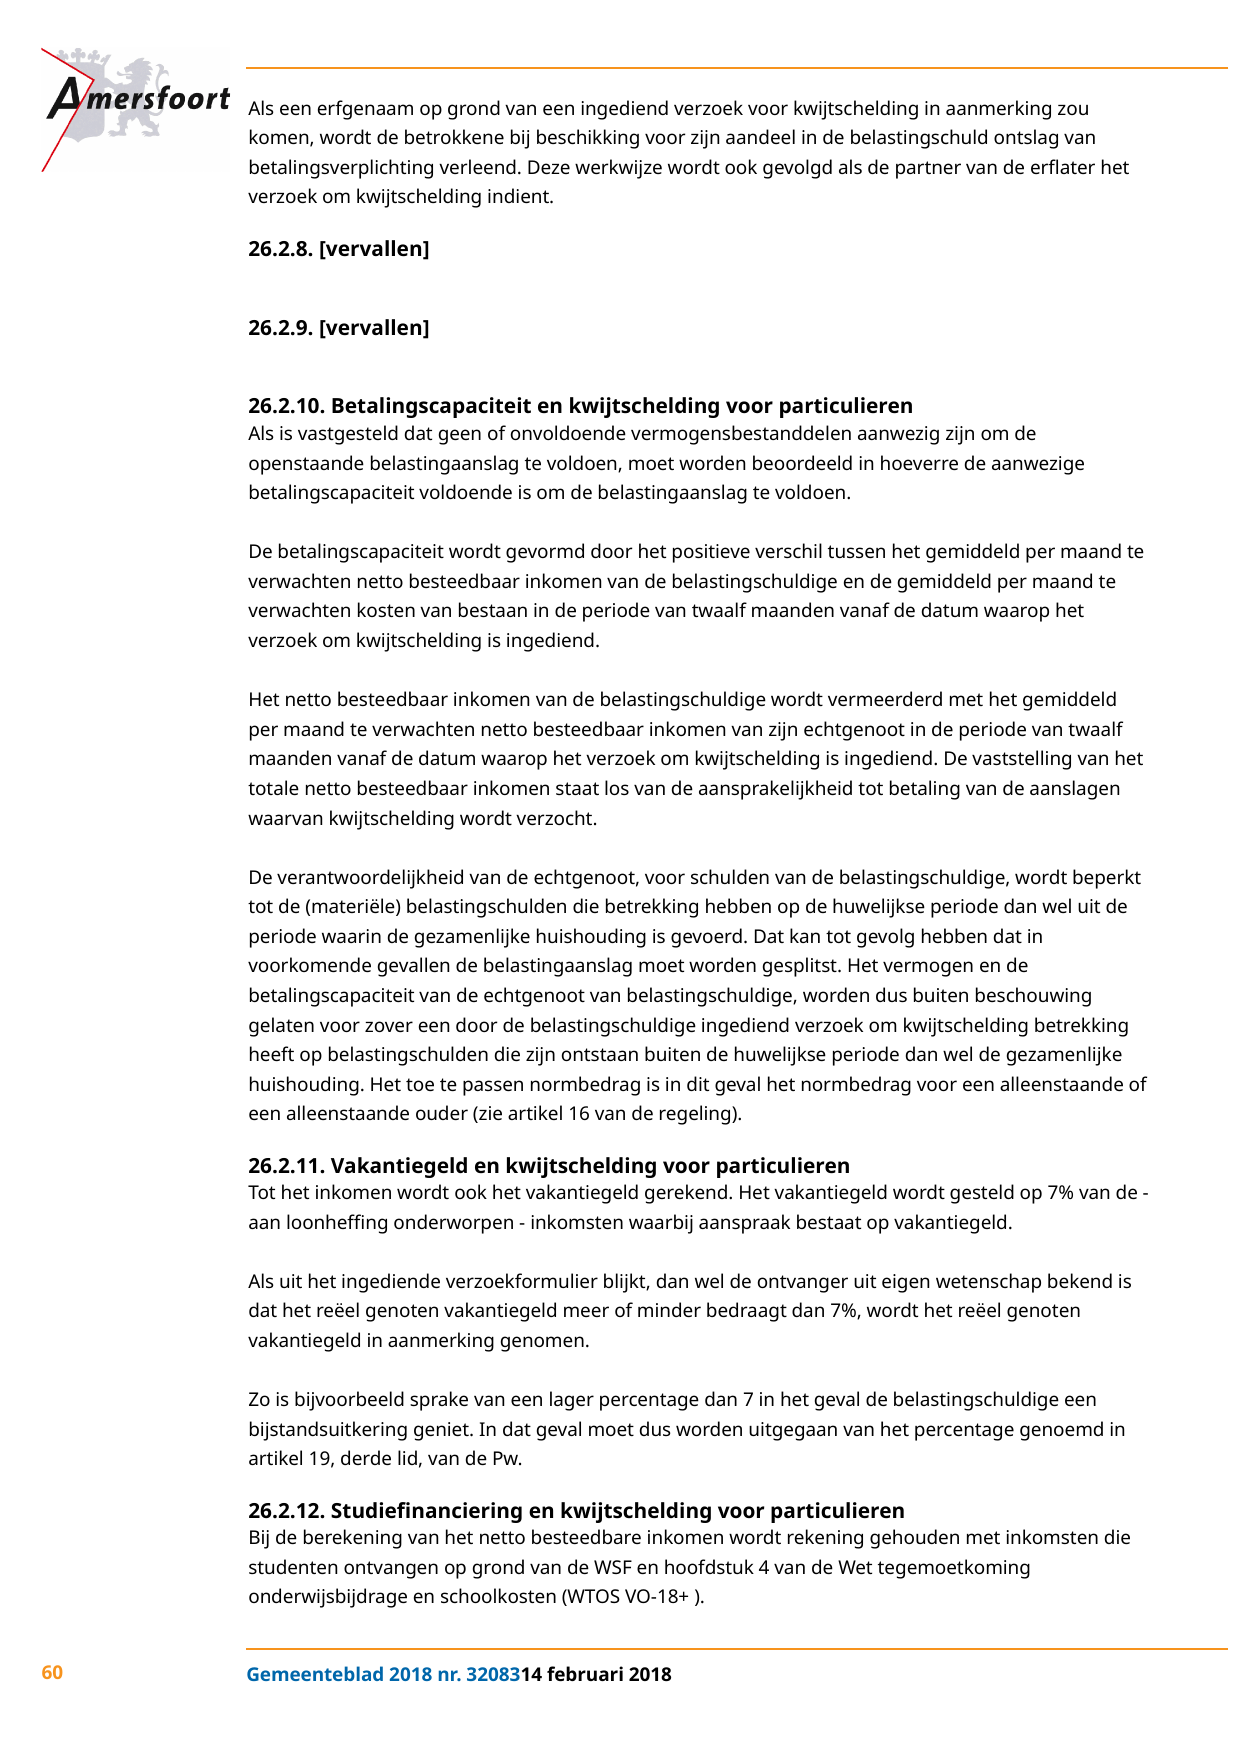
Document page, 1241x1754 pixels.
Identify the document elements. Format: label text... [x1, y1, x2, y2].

text 26.2.12. Studiefinanciering en kwijtschelding voor particulieren [248, 1496, 1152, 1524]
text De betalingscapaciteit wordt gevormd door het positieve verschil tussen het gemiddeld per maand te verwachten netto besteedbaar inkomen van de belastingschuldige en de gemiddeld per maand te verwachten kosten van bestaan in de periode van twaalf maanden vanaf de datum waarop het verzoek om kwijtschelding is ingediend. [248, 538, 1152, 653]
text 26.2.8. [vervallen] [248, 234, 1152, 262]
text Als een erfgenaam op grond van een ingediend verzoek voor kwijtschelding in aanmerking zou komen, wordt de betrokkene bij beschikking voor zijn aandeel in de belastingschuld ontslag van betalingsverplichting verleend. Deze werkwijze wordt ook gevolgd als de partner van de erflater het verzoek om kwijtschelding indient. [248, 95, 1152, 209]
text 26.2.9. [vervallen] [248, 313, 1152, 341]
text De verantwoordelijkheid van de echtgenoot, voor schulden van de belastingschuldige, wordt beperkt tot de (materiële) belastingschulden die betrekking hebben op de huwelijkse periode dan wel uit de periode waarin de gezamenlijke huishouding is gevoerd. Dat kan tot gevolg hebben dat in voorkomende gevallen de belastingaanslag moet worden gesplitst. Het vermogen en de betalingscapaciteit van de echtgenoot van belastingschuldige, worden dus buiten beschouwing gelaten voor zover een door de belastingschuldige ingediend verzoek om kwijtschelding betrekking heeft op belastingschulden die zijn ontstaan buiten de huwelijkse periode dan wel de gezamenlijke huishouding. Het toe te passen normbedrag is in dit geval het normbedrag voor een alleenstaande of een alleenstaande ouder (zie artikel 16 van de regeling). [248, 864, 1152, 1126]
text Zo is bijvoorbeeld sprake van een lager percentage dan 7 in het geval de belastingschuldige een bijstandsuitkering geniet. In dat geval moet dus worden uitgegaan van het percentage genoemd in artikel 19, derde lid, van de Pw. [248, 1386, 1152, 1471]
text Als is vastgesteld dat geen of onvoldoende vermogensbestanddelen aanwezig zijn om de openstaande belastingaanslag te voldoen, moet worden beoordeeld in hoeverre de aanwezige betalingscapaciteit voldoende is om de belastingaanslag te voldoen. [248, 420, 1152, 505]
text 26.2.11. Vakantiegeld en kwijtschelding voor particulieren [248, 1151, 1152, 1179]
text Bij de berekening van het netto besteedbare inkomen wordt rekening gehouden met inkomsten die studenten ontvangen op grond van de WSF en hoofdstuk 4 van de Wet tegemoetkoming onderwijsbijdrage en schoolkosten (WTOS VO-18+ ). [248, 1524, 1152, 1609]
picture [41, 47, 231, 172]
text Het netto besteedbaar inkomen van de belastingschuldige wordt vermeerderd met het gemiddeld per maand te verwachten netto besteedbaar inkomen van zijn echtgenoot in de periode van twaalf maanden vanaf de datum waarop het verzoek om kwijtschelding is ingediend. De vaststelling van het totale netto besteedbaar inkomen staat los van de aansprakelijkheid tot betaling van de aanslagen waarvan kwijtschelding wordt verzocht. [248, 686, 1152, 830]
text 26.2.10. Betalingscapaciteit en kwijtschelding voor particulieren [248, 392, 1152, 420]
text Als uit het ingediende verzoekformulier blijkt, dan wel de ontvanger uit eigen wetenschap bekend is dat het reëel genoten vakantiegeld meer of minder bedraagt dan 7%, wordt het reëel genoten vakantiegeld in aanmerking genomen. [248, 1268, 1152, 1353]
text Tot het inkomen wordt ook het vakantiegeld gerekend. Het vakantiegeld wordt gesteld op 7% van de - aan loonheffing onderworpen - inkomsten waarbij aanspraak bestaat op vakantiegeld. [248, 1179, 1152, 1235]
